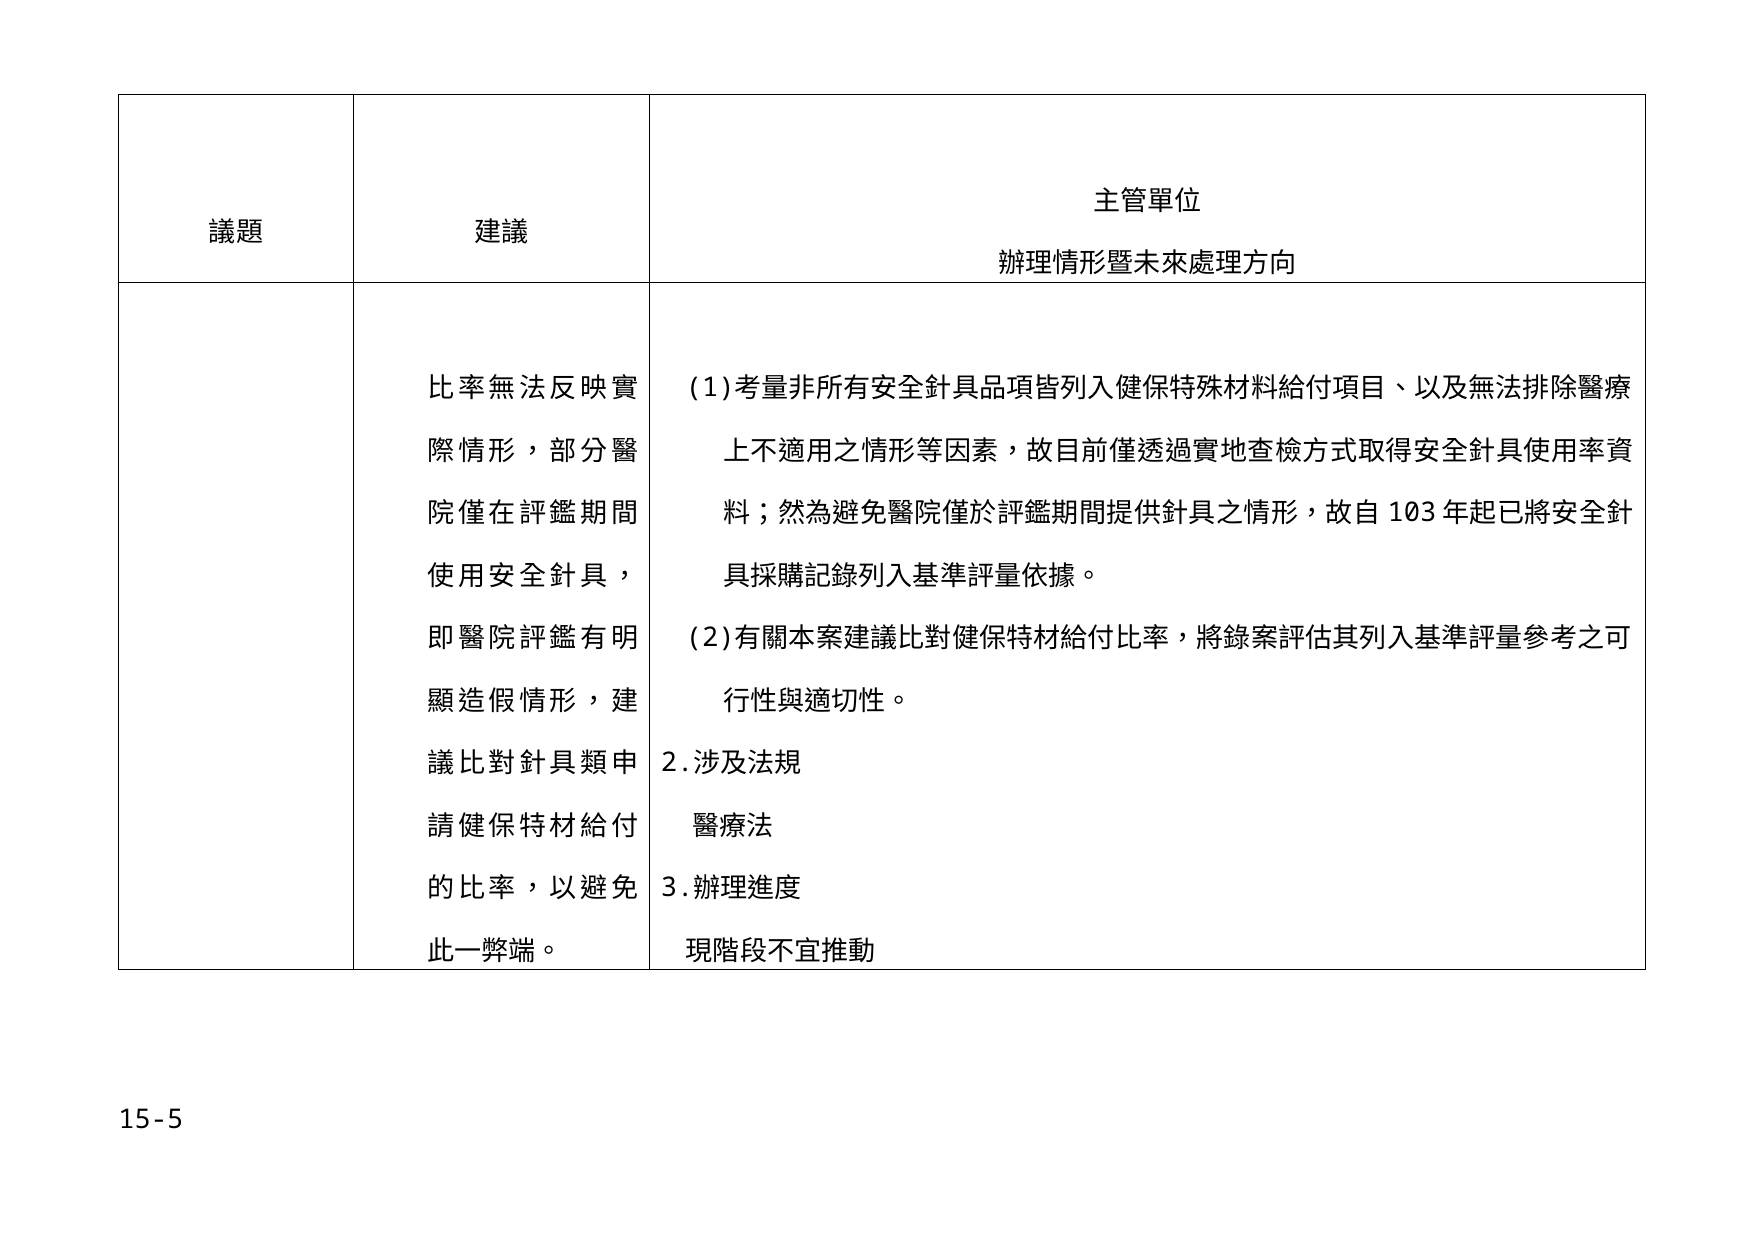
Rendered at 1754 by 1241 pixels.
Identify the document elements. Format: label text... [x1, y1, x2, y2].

table_cell 比率無法反映實際情形，部分醫院僅在評鑑期間使用安全針具，即醫院評鑑有明顯造假情形，建議比對針具類申請健保特材給付的比率，以避免此一弊端。 [354, 283, 649, 969]
table_cell [119, 283, 353, 969]
table_header 議題 [119, 95, 353, 282]
table_header 建議 [354, 95, 649, 282]
table_cell (1)考量非所有安全針具品項皆列入健保特殊材料給付項目、以及無法排除醫療上不適用之情形等因素，故目前僅透過實地查檢方式取得安全針具使用率資料；然為避免醫院僅於評鑑期間提供針具之情形，故自103年起已將安全針具採購記錄列入基準評量依據。 (2)有關本案建議比對健保特材給付比率，將錄案評估其列入基準評量參考之可行性與適切性。 2.涉及法規 醫療法 3.辦理進度 現階段不宜推動 [650, 283, 1645, 969]
table_header 主管單位 辦理情形暨未來處理方向 [650, 95, 1645, 282]
